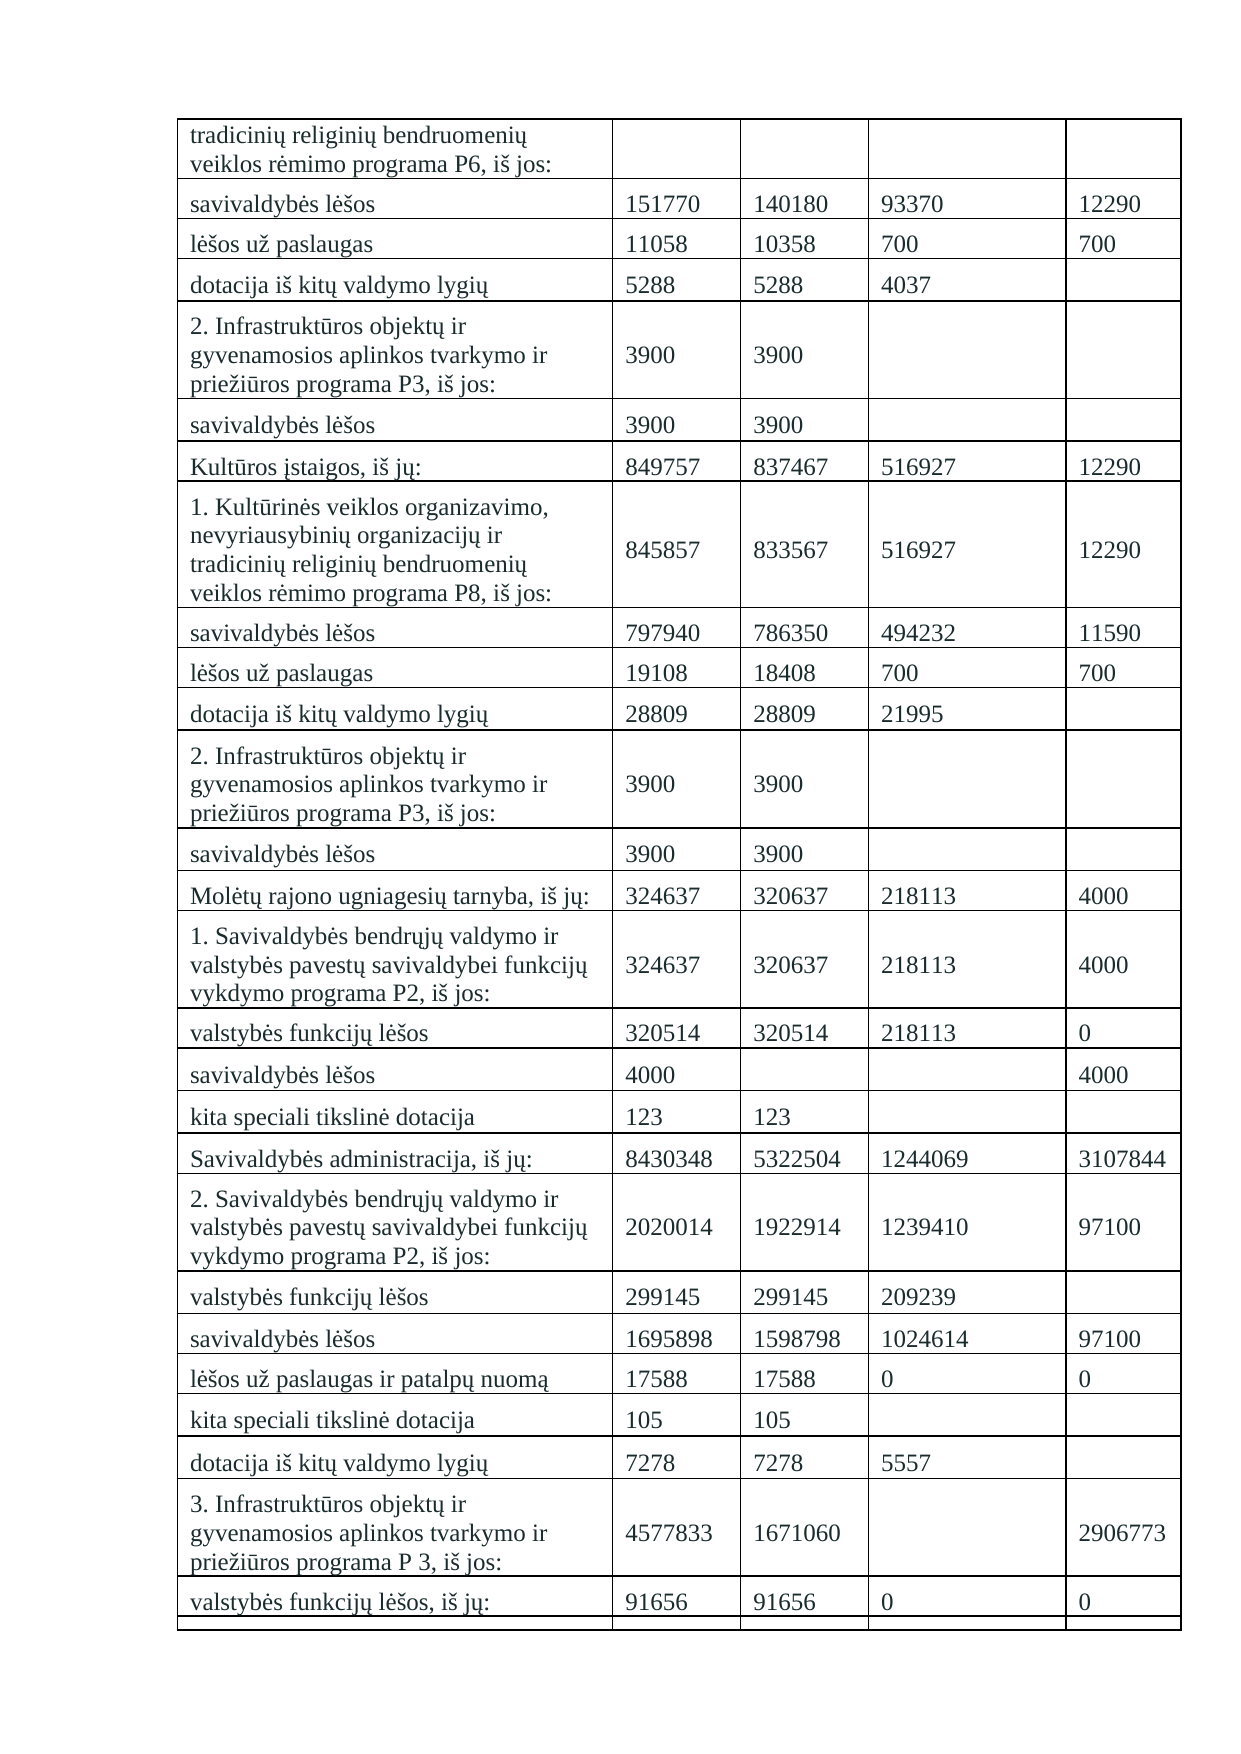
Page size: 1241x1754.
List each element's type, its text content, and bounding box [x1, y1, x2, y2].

table_cell [869, 120, 1065, 177]
table_cell [741, 1617, 868, 1629]
table_cell 209239 [869, 1272, 1065, 1312]
table_cell 19108 [613, 648, 740, 687]
table_cell 4000 [1067, 1049, 1180, 1090]
table_cell [1067, 1272, 1180, 1312]
table_cell 93370 [869, 179, 1065, 217]
table_cell 494232 [869, 608, 1065, 647]
table_cell [1067, 302, 1180, 398]
table_cell [741, 1049, 868, 1090]
table_cell 320514 [741, 1009, 868, 1047]
table_cell 4037 [869, 259, 1065, 300]
table_cell [613, 120, 740, 177]
table_cell [869, 1091, 1065, 1132]
table_cell 1671060 [741, 1479, 868, 1575]
table_cell 0 [869, 1577, 1065, 1615]
table_cell 320637 [741, 871, 868, 909]
table_cell 0 [1067, 1577, 1180, 1615]
table_cell 3. Infrastruktūros objektų ir gyvenamosios aplinkos tvarkymo ir priežiūros programa P 3, iš jos: [178, 1479, 612, 1575]
table_cell 21995 [869, 688, 1065, 729]
table_cell 5288 [741, 259, 868, 300]
table_cell [1067, 1091, 1180, 1132]
table_cell 2020014 [613, 1174, 740, 1270]
table_cell 320637 [741, 911, 868, 1007]
table_cell 11590 [1067, 608, 1180, 647]
table_cell 833567 [741, 482, 868, 607]
table_cell 12290 [1067, 482, 1180, 607]
table_cell 1244069 [869, 1134, 1065, 1172]
table_cell 1922914 [741, 1174, 868, 1270]
table_cell 1239410 [869, 1174, 1065, 1270]
table_cell 1598798 [741, 1314, 868, 1353]
table_cell [1067, 688, 1180, 729]
table_cell 4577833 [613, 1479, 740, 1575]
table_cell 97100 [1067, 1314, 1180, 1353]
table_cell dotacija iš kitų valdymo lygių [178, 1437, 612, 1478]
table_cell 700 [869, 648, 1065, 687]
table_cell 17588 [741, 1354, 868, 1393]
table_cell 516927 [869, 482, 1065, 607]
table_cell [869, 1394, 1065, 1435]
table_cell [869, 302, 1065, 398]
table_cell 8430348 [613, 1134, 740, 1172]
table_cell Molėtų rajono ugniagesių tarnyba, iš jų: [178, 871, 612, 909]
table_cell savivaldybės lėšos [178, 1314, 612, 1353]
table_cell 299145 [613, 1272, 740, 1312]
table_cell 3900 [613, 829, 740, 869]
table_cell [1067, 731, 1180, 827]
table_cell [178, 1617, 612, 1629]
table_cell [1067, 399, 1180, 440]
table_cell tradicinių religinių bendruomenių veiklos rėmimo programa P6, iš jos: [178, 120, 612, 177]
table_cell 3900 [613, 302, 740, 398]
table_cell 3900 [613, 399, 740, 440]
table_cell 105 [741, 1394, 868, 1435]
table_cell 5322504 [741, 1134, 868, 1172]
table_cell savivaldybės lėšos [178, 179, 612, 217]
table_cell 28809 [613, 688, 740, 729]
table_cell 0 [869, 1354, 1065, 1393]
table_cell valstybės funkcijų lėšos [178, 1009, 612, 1047]
table_cell 320514 [613, 1009, 740, 1047]
table_cell 1. Kultūrinės veiklos organizavimo, nevyriausybinių organizacijų ir tradicinių religinių bendruomenių veiklos rėmimo programa P8, iš jos: [178, 482, 612, 607]
table_cell 2. Savivaldybės bendrųjų valdymo ir valstybės pavestų savivaldybei funkcijų vykdymo programa P2, iš jos: [178, 1174, 612, 1270]
table_cell lėšos už paslaugas [178, 648, 612, 687]
table_cell 4000 [1067, 911, 1180, 1007]
table_cell savivaldybės lėšos [178, 1049, 612, 1090]
table_cell 2906773 [1067, 1479, 1180, 1575]
table_cell 11058 [613, 219, 740, 258]
table_cell [869, 731, 1065, 827]
table_cell 7278 [613, 1437, 740, 1478]
table_cell kita speciali tikslinė dotacija [178, 1394, 612, 1435]
table_cell [869, 1479, 1065, 1575]
table_cell 849757 [613, 442, 740, 480]
table_cell [869, 1049, 1065, 1090]
table_cell [869, 1617, 1065, 1629]
table_cell 299145 [741, 1272, 868, 1312]
table_cell [613, 1617, 740, 1629]
table_cell valstybės funkcijų lėšos, iš jų: [178, 1577, 612, 1615]
table_cell 105 [613, 1394, 740, 1435]
table_cell dotacija iš kitų valdymo lygių [178, 688, 612, 729]
table_cell 12290 [1067, 179, 1180, 217]
table_cell 151770 [613, 179, 740, 217]
table_cell 5288 [613, 259, 740, 300]
table_cell savivaldybės lėšos [178, 608, 612, 647]
table_cell 7278 [741, 1437, 868, 1478]
table_cell 4000 [613, 1049, 740, 1090]
table_cell lėšos už paslaugas [178, 219, 612, 258]
table_cell Savivaldybės administracija, iš jų: [178, 1134, 612, 1172]
table_cell 10358 [741, 219, 868, 258]
table_cell 12290 [1067, 442, 1180, 480]
table_cell 837467 [741, 442, 868, 480]
table_cell 324637 [613, 911, 740, 1007]
table_cell 3107844 [1067, 1134, 1180, 1172]
table_cell [1067, 1394, 1180, 1435]
table_cell 324637 [613, 871, 740, 909]
table_cell 0 [1067, 1354, 1180, 1393]
table_cell Kultūros įstaigos, iš jų: [178, 442, 612, 480]
table_cell valstybės funkcijų lėšos [178, 1272, 612, 1312]
table_cell 2. Infrastruktūros objektų ir gyvenamosios aplinkos tvarkymo ir priežiūros programa P3, iš jos: [178, 731, 612, 827]
table_cell 91656 [741, 1577, 868, 1615]
table_cell savivaldybės lėšos [178, 399, 612, 440]
table_cell 28809 [741, 688, 868, 729]
table_cell 18408 [741, 648, 868, 687]
table_cell 1024614 [869, 1314, 1065, 1353]
table_cell lėšos už paslaugas ir patalpų nuomą [178, 1354, 612, 1393]
table_cell [1067, 829, 1180, 869]
table_cell 140180 [741, 179, 868, 217]
table_cell 123 [613, 1091, 740, 1132]
table_cell [1067, 1617, 1180, 1629]
table_cell 1695898 [613, 1314, 740, 1353]
table_cell 797940 [613, 608, 740, 647]
table_cell [741, 120, 868, 177]
table_cell 1. Savivaldybės bendrųjų valdymo ir valstybės pavestų savivaldybei funkcijų vykdymo programa P2, iš jos: [178, 911, 612, 1007]
table_cell 786350 [741, 608, 868, 647]
table_cell 700 [1067, 219, 1180, 258]
table_cell 0 [1067, 1009, 1180, 1047]
table_cell savivaldybės lėšos [178, 829, 612, 869]
table_cell [1067, 120, 1180, 177]
table_cell 218113 [869, 911, 1065, 1007]
table_cell 845857 [613, 482, 740, 607]
table_cell 3900 [741, 731, 868, 827]
table_cell kita speciali tikslinė dotacija [178, 1091, 612, 1132]
table_cell 700 [869, 219, 1065, 258]
table_cell 2. Infrastruktūros objektų ir gyvenamosios aplinkos tvarkymo ir priežiūros programa P3, iš jos: [178, 302, 612, 398]
table_cell [1067, 1437, 1180, 1478]
table_cell 218113 [869, 1009, 1065, 1047]
table_cell 17588 [613, 1354, 740, 1393]
table_cell 3900 [741, 829, 868, 869]
table_cell 97100 [1067, 1174, 1180, 1270]
table_cell 123 [741, 1091, 868, 1132]
table_cell 5557 [869, 1437, 1065, 1478]
table_cell 3900 [613, 731, 740, 827]
table_cell [869, 399, 1065, 440]
table_cell 3900 [741, 302, 868, 398]
table_cell [1067, 259, 1180, 300]
table_cell 700 [1067, 648, 1180, 687]
table_cell 218113 [869, 871, 1065, 909]
table_cell 3900 [741, 399, 868, 440]
table_cell 4000 [1067, 871, 1180, 909]
table_cell dotacija iš kitų valdymo lygių [178, 259, 612, 300]
table_cell 91656 [613, 1577, 740, 1615]
table_cell 516927 [869, 442, 1065, 480]
table_cell [869, 829, 1065, 869]
